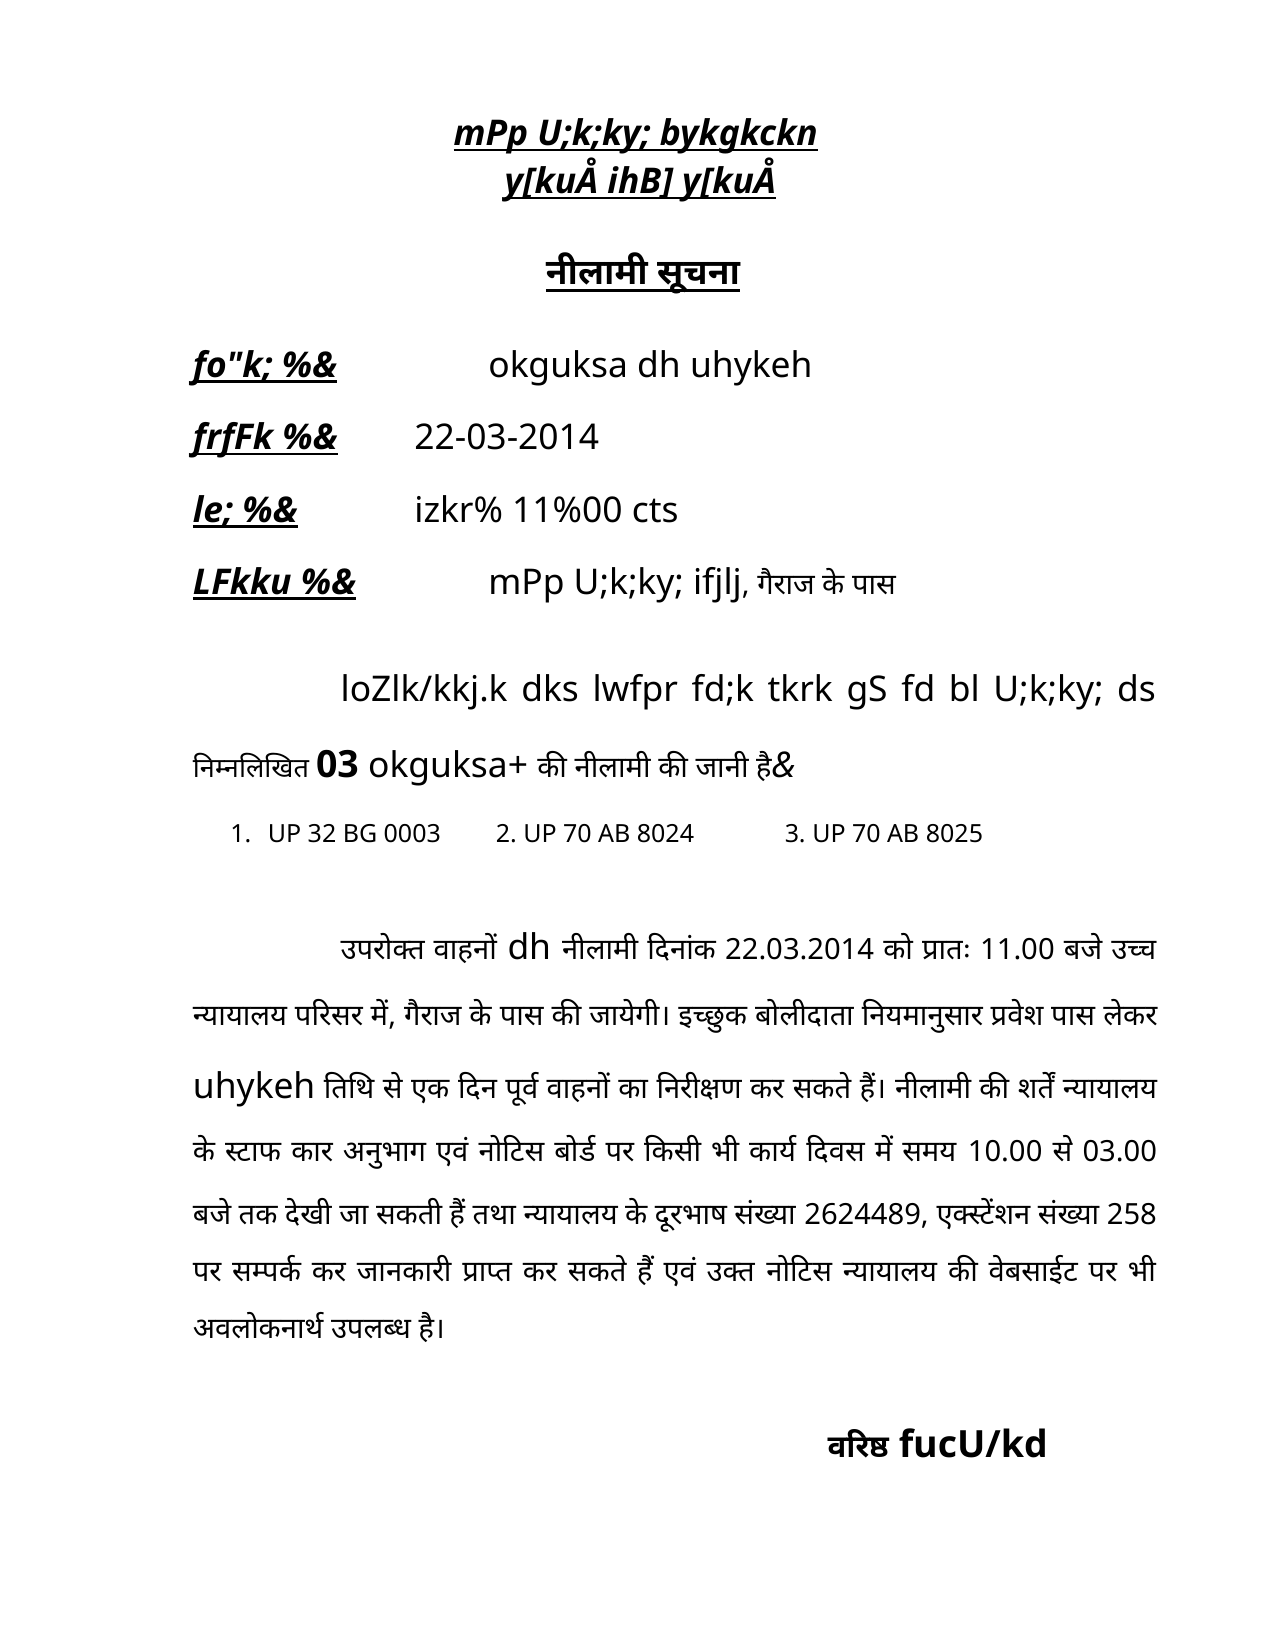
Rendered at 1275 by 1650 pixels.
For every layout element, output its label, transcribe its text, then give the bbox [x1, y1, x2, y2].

text वरिष्ठ fucU/kd [718, 1417, 1157, 1473]
text frfFk %& 22-03-2014 [193, 412, 1157, 460]
text fo"k; %& okguksa dh uhykeh [193, 339, 1157, 388]
text नीलामी सूचना [267, 252, 1157, 299]
text loZlk/kkj.k dks lwfpr fd;k tkrk gS fd bl U;k;ky; ds निम्नलिखित 03 okguksa+ की नीलामी की जानी है& [193, 664, 1157, 789]
text y[kuÅ ihB] y[kuÅ [118, 156, 1157, 204]
text le; %& izkr% 11%00 cts [193, 484, 1157, 532]
list UP 32 BG 0003 2. UP 70 AB 8024 3. UP 70 AB 8025 [230, 815, 1157, 849]
text उपरोक्त वाहनों dh नीलामी दिनांक 22.03.2014 को प्रातः 11.00 बजे उच्च न्यायालय परिसर में, गैराज के पास की जायेगी। इच्छुक बोलीदाता नियमानुसार प्रवेश पास लेकर uhykeh तिथि से एक दिन पूर्व वाहनों का निरीक्षण कर सकते हैं। नीलामी की शर्तें न्यायालय के स्टाफ कार अनुभाग एवं नोटिस बोर्ड पर किसी भी कार्य दिवस में समय 10.00 से 03.00 बजे तक देखी जा सकती हैं तथा न्यायालय के दूरभाष संख्या 2624489, एक्स्टेंशन संख्या 258 पर सम्पर्क कर जानकारी प्राप्त कर सकते हैं एवं उक्त नोटिस न्यायालय की वेबसाईट पर भी अवलोकनार्थ उपलब्ध है। [193, 922, 1157, 1350]
text mPp U;k;ky; bykgkckn [118, 108, 1157, 156]
text LFkku %& mPp U;k;ky; ifjlj, गैराज के पास [193, 556, 1157, 649]
